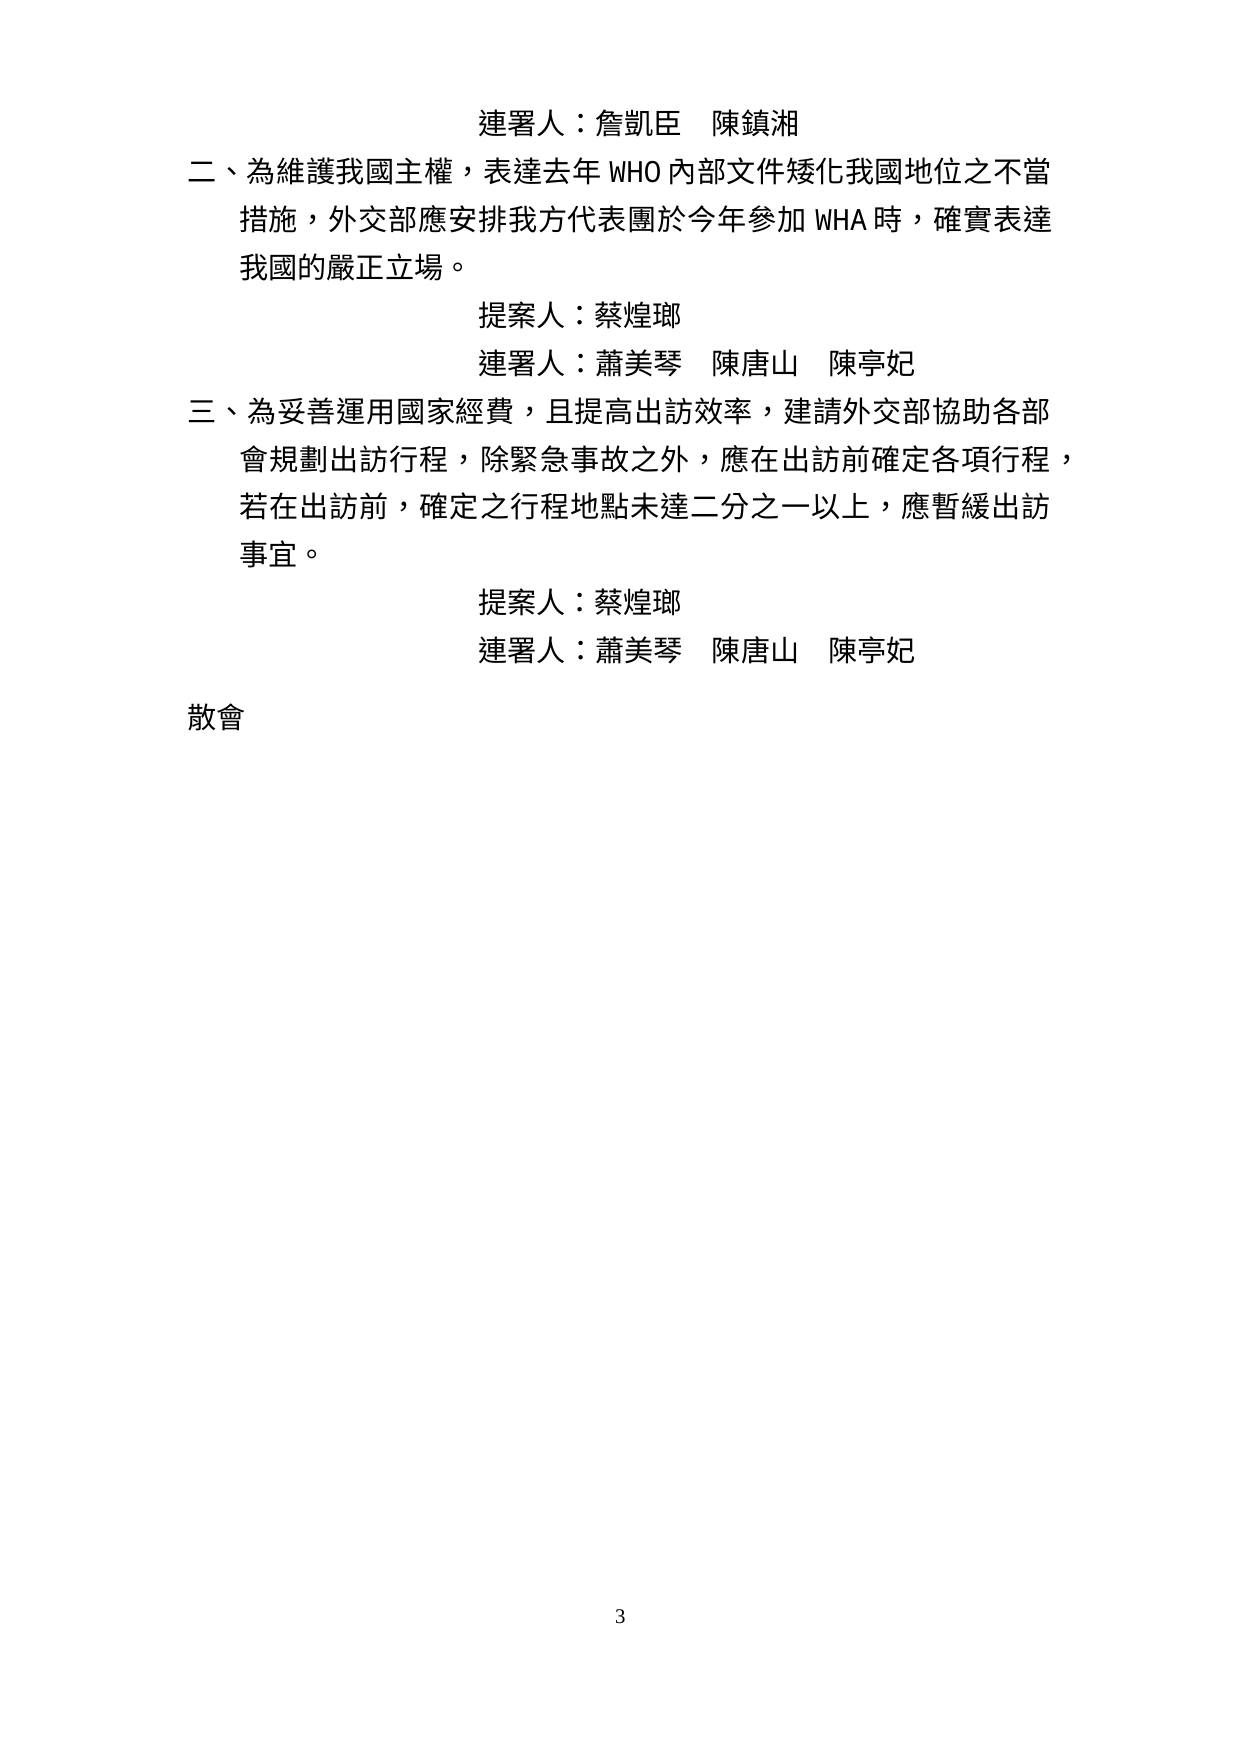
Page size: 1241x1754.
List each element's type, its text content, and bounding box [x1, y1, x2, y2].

text 連署人：蕭美琴 陳唐山 陳亭妃 [478, 623, 1053, 671]
text 三、為妥善運用國家經費，且提高出訪效率，建請外交部協助各部會規劃出訪行程，除緊急事故之外，應在出訪前確定各項行程，若在出訪前，確定之行程地點未達二分之一以上，應暫緩出訪事宜。 [187, 384, 1053, 575]
text 散會 [187, 690, 1053, 738]
text 提案人：蔡煌瑯 [478, 575, 1053, 623]
text 提案人：蔡煌瑯 [478, 288, 1053, 336]
text 二、為維護我國主權，表達去年WHO內部文件矮化我國地位之不當措施，外交部應安排我方代表團於今年參加WHA時，確實表達我國的嚴正立場。 [187, 144, 1053, 288]
text 連署人：詹凱臣 陳鎮湘 [478, 96, 1053, 144]
text 連署人：蕭美琴 陳唐山 陳亭妃 [478, 336, 1053, 384]
